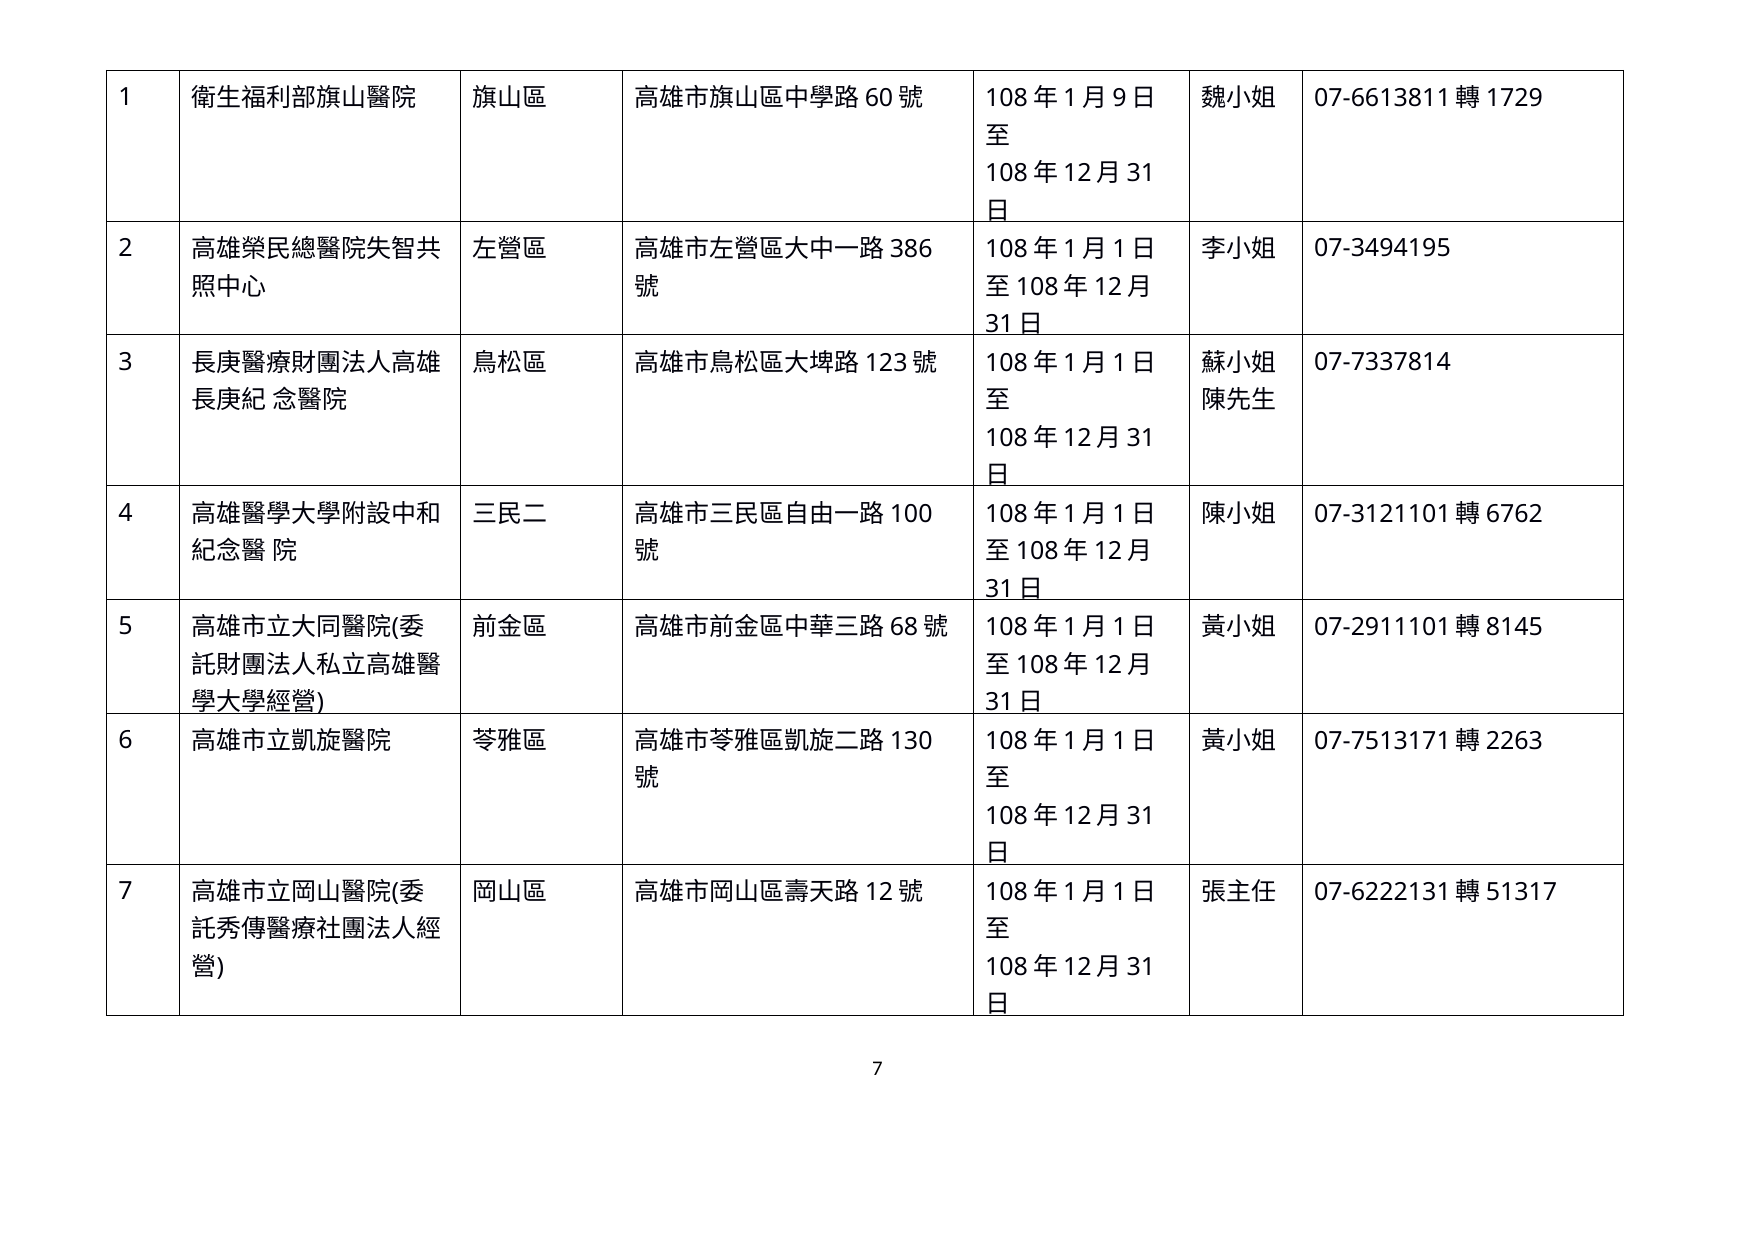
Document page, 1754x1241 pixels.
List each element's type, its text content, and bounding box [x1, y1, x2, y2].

table_cell 鳥松區 [461, 335, 622, 485]
table_cell 07-2911101轉8145 [1303, 600, 1623, 712]
table_cell 5 [107, 600, 179, 712]
table_cell 高雄榮民總醫院失智共照中心 [180, 222, 460, 334]
table_cell 高雄市立凱旋醫院 [180, 714, 460, 863]
table_cell 07-3494195 [1303, 222, 1623, 334]
table_cell 108年1月1日至 108年12月31日 [974, 600, 1189, 712]
table_cell 108年1月1日至 108年12月31日 [974, 865, 1189, 1014]
table_cell 高雄市三民區自由一路100號 [623, 486, 973, 599]
table_cell 1 [107, 71, 179, 221]
table_cell 黃小姐 [1190, 600, 1302, 712]
table_cell 108年1月1日至 108年12月31日 [974, 486, 1189, 599]
table_cell 2 [107, 222, 179, 334]
table_cell 07-6222131轉51317 [1303, 865, 1623, 1014]
table_cell 高雄市岡山區壽天路12號 [623, 865, 973, 1014]
table_cell 左營區 [461, 222, 622, 334]
table_cell 07-7513171轉2263 [1303, 714, 1623, 863]
table_cell 7 [107, 865, 179, 1014]
table_cell 蘇小姐 陳先生 [1190, 335, 1302, 485]
table_cell 岡山區 [461, 865, 622, 1014]
table_cell 108年1月1日至 108年12月31日 [974, 222, 1189, 334]
table_cell 108年1月1日至 108年12月31日 [974, 335, 1189, 485]
table_cell 高雄市鳥松區大埤路123號 [623, 335, 973, 485]
table_cell 4 [107, 486, 179, 599]
table_cell 李小姐 [1190, 222, 1302, 334]
table_cell 108年1月1日至 108年12月31日 [974, 714, 1189, 863]
table_cell 108年1月9日至 108年12月31日 [974, 71, 1189, 221]
table_cell 長庚醫療財團法人高雄長庚紀 念醫院 [180, 335, 460, 485]
table_cell 高雄醫學大學附設中和紀念醫 院 [180, 486, 460, 599]
table_cell 衛生福利部旗山醫院 [180, 71, 460, 221]
table_cell 高雄市前金區中華三路68號 [623, 600, 973, 712]
table_cell 高雄市旗山區中學路60號 [623, 71, 973, 221]
table_cell 高雄市立大同醫院(委託財團法人私立高雄醫學大學經營) [180, 600, 460, 712]
table_cell 07-7337814 [1303, 335, 1623, 485]
table_cell 三民二 [461, 486, 622, 599]
table_cell 旗山區 [461, 71, 622, 221]
table_cell 魏小姐 [1190, 71, 1302, 221]
table_cell 前金區 [461, 600, 622, 712]
table_cell 陳小姐 [1190, 486, 1302, 599]
table_cell 07-6613811轉1729 [1303, 71, 1623, 221]
table_cell 黃小姐 [1190, 714, 1302, 863]
table_cell 苓雅區 [461, 714, 622, 863]
table_cell 高雄市苓雅區凱旋二路130號 [623, 714, 973, 863]
table_cell 高雄市立岡山醫院(委託秀傳醫療社團法人經營) [180, 865, 460, 1014]
table_cell 6 [107, 714, 179, 863]
table_cell 高雄市左營區大中一路386號 [623, 222, 973, 334]
table_cell 張主任 [1190, 865, 1302, 1014]
table_cell 3 [107, 335, 179, 485]
table_cell 07-3121101轉6762 [1303, 486, 1623, 599]
